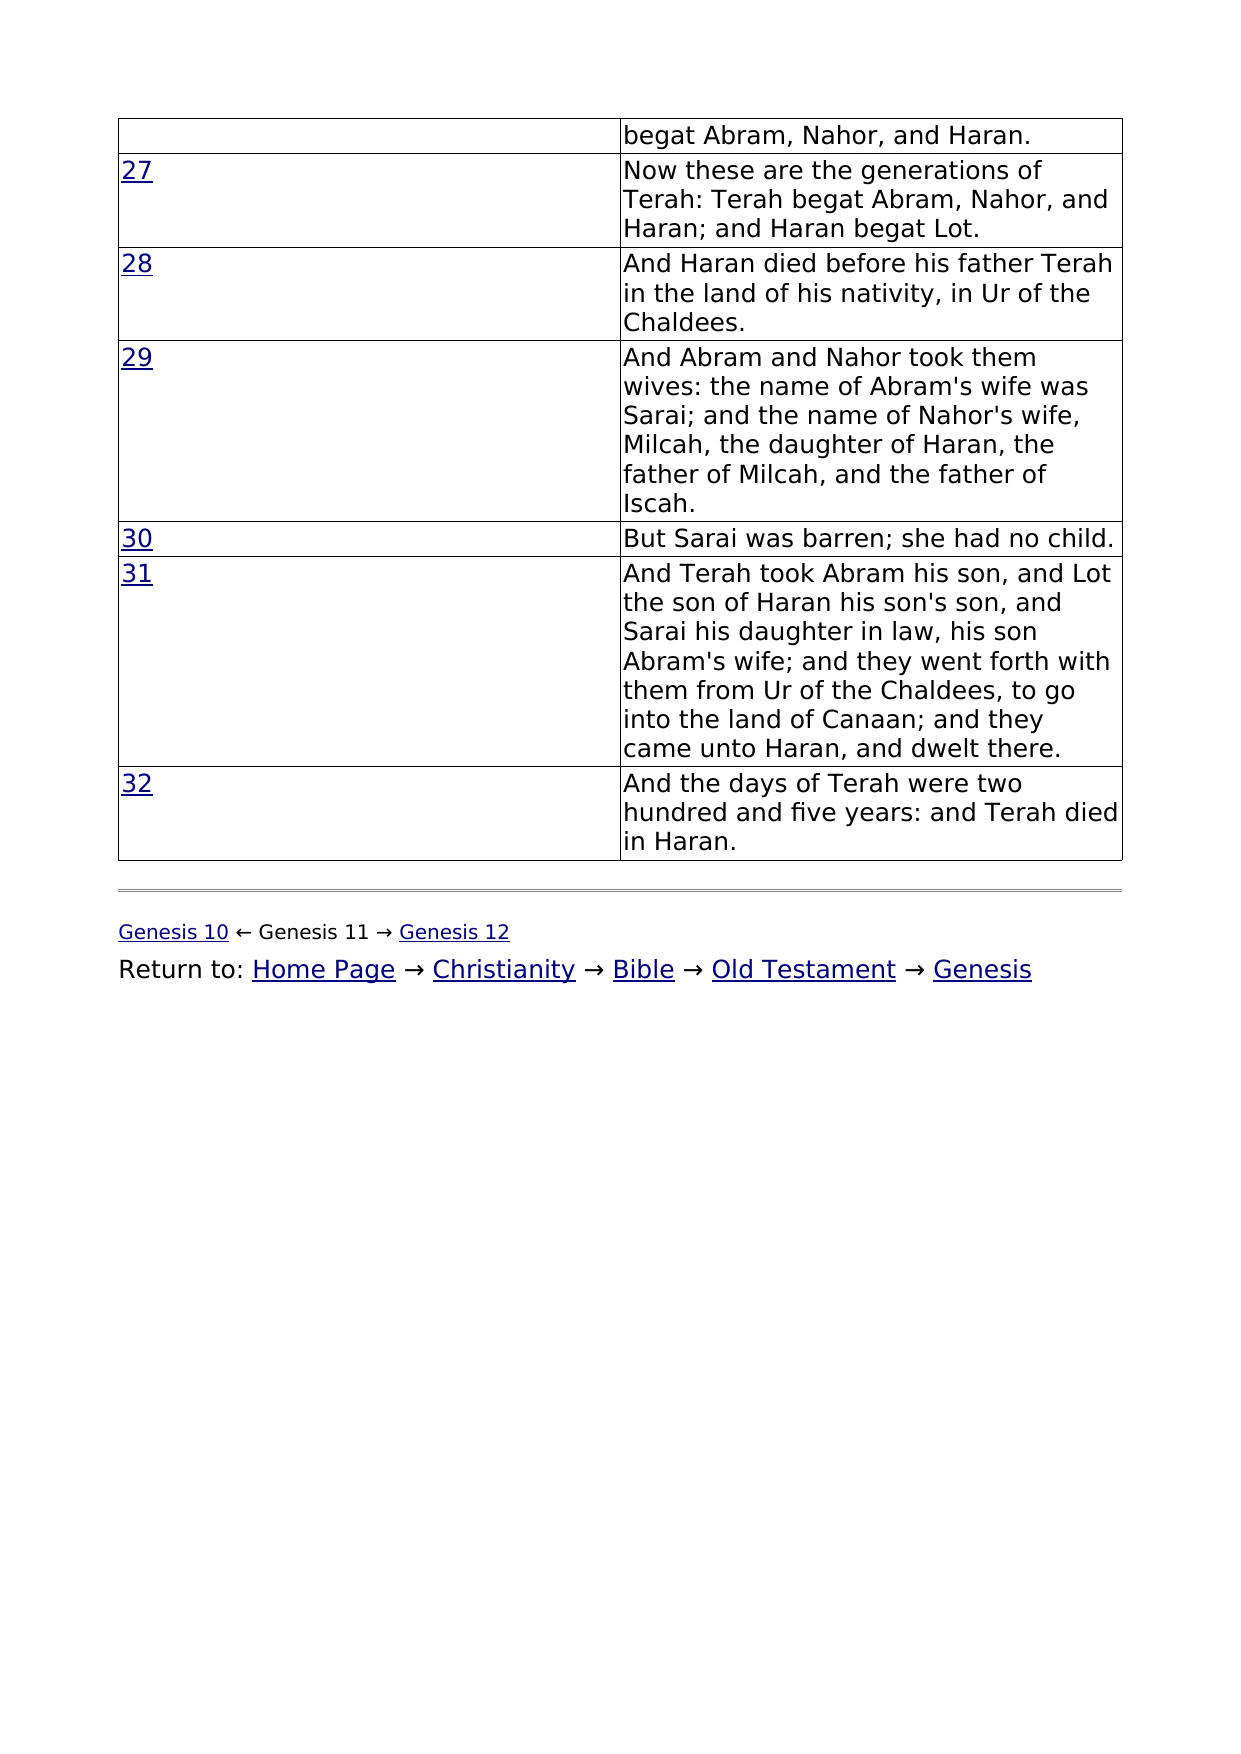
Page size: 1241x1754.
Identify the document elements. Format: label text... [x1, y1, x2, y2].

table_cell 31 [119, 557, 620, 766]
table_cell And Abram and Nahor took them wives: the name of Abram's wife was Sarai; and the name of Nahor's wife, Milcah, the daughter of Haran, the father of Milcah, and the father of Iscah. [621, 341, 1122, 521]
table_cell begat Abram, Nahor, and Haran. [621, 119, 1122, 153]
table_cell Now these are the generations of Terah: Terah begat Abram, Nahor, and Haran; and Haran begat Lot. [621, 154, 1122, 247]
table_cell And Haran died before his father Terah in the land of his nativity, in Ur of the Chaldees. [621, 248, 1122, 340]
text Return to: Home Page → Christianity → Bible → Old Testament → Genesis [118, 955, 1122, 984]
table_cell [119, 119, 620, 153]
table_cell 28 [119, 248, 620, 340]
table_cell But Sarai was barren; she had no child. [621, 522, 1122, 556]
table_cell And the days of Terah were two hundred and five years: and Terah died in Haran. [621, 767, 1122, 860]
text Genesis 10 ← Genesis 11 → Genesis 12 [118, 921, 1122, 955]
table_cell 29 [119, 341, 620, 521]
table_cell 32 [119, 767, 620, 860]
table_cell And Terah took Abram his son, and Lot the son of Haran his son's son, and Sarai his daughter in law, his son Abram's wife; and they went forth with them from Ur of the Chaldees, to go into the land of Canaan; and they came unto Haran, and dwelt there. [621, 557, 1122, 766]
table_cell 30 [119, 522, 620, 556]
table_cell 27 [119, 154, 620, 247]
